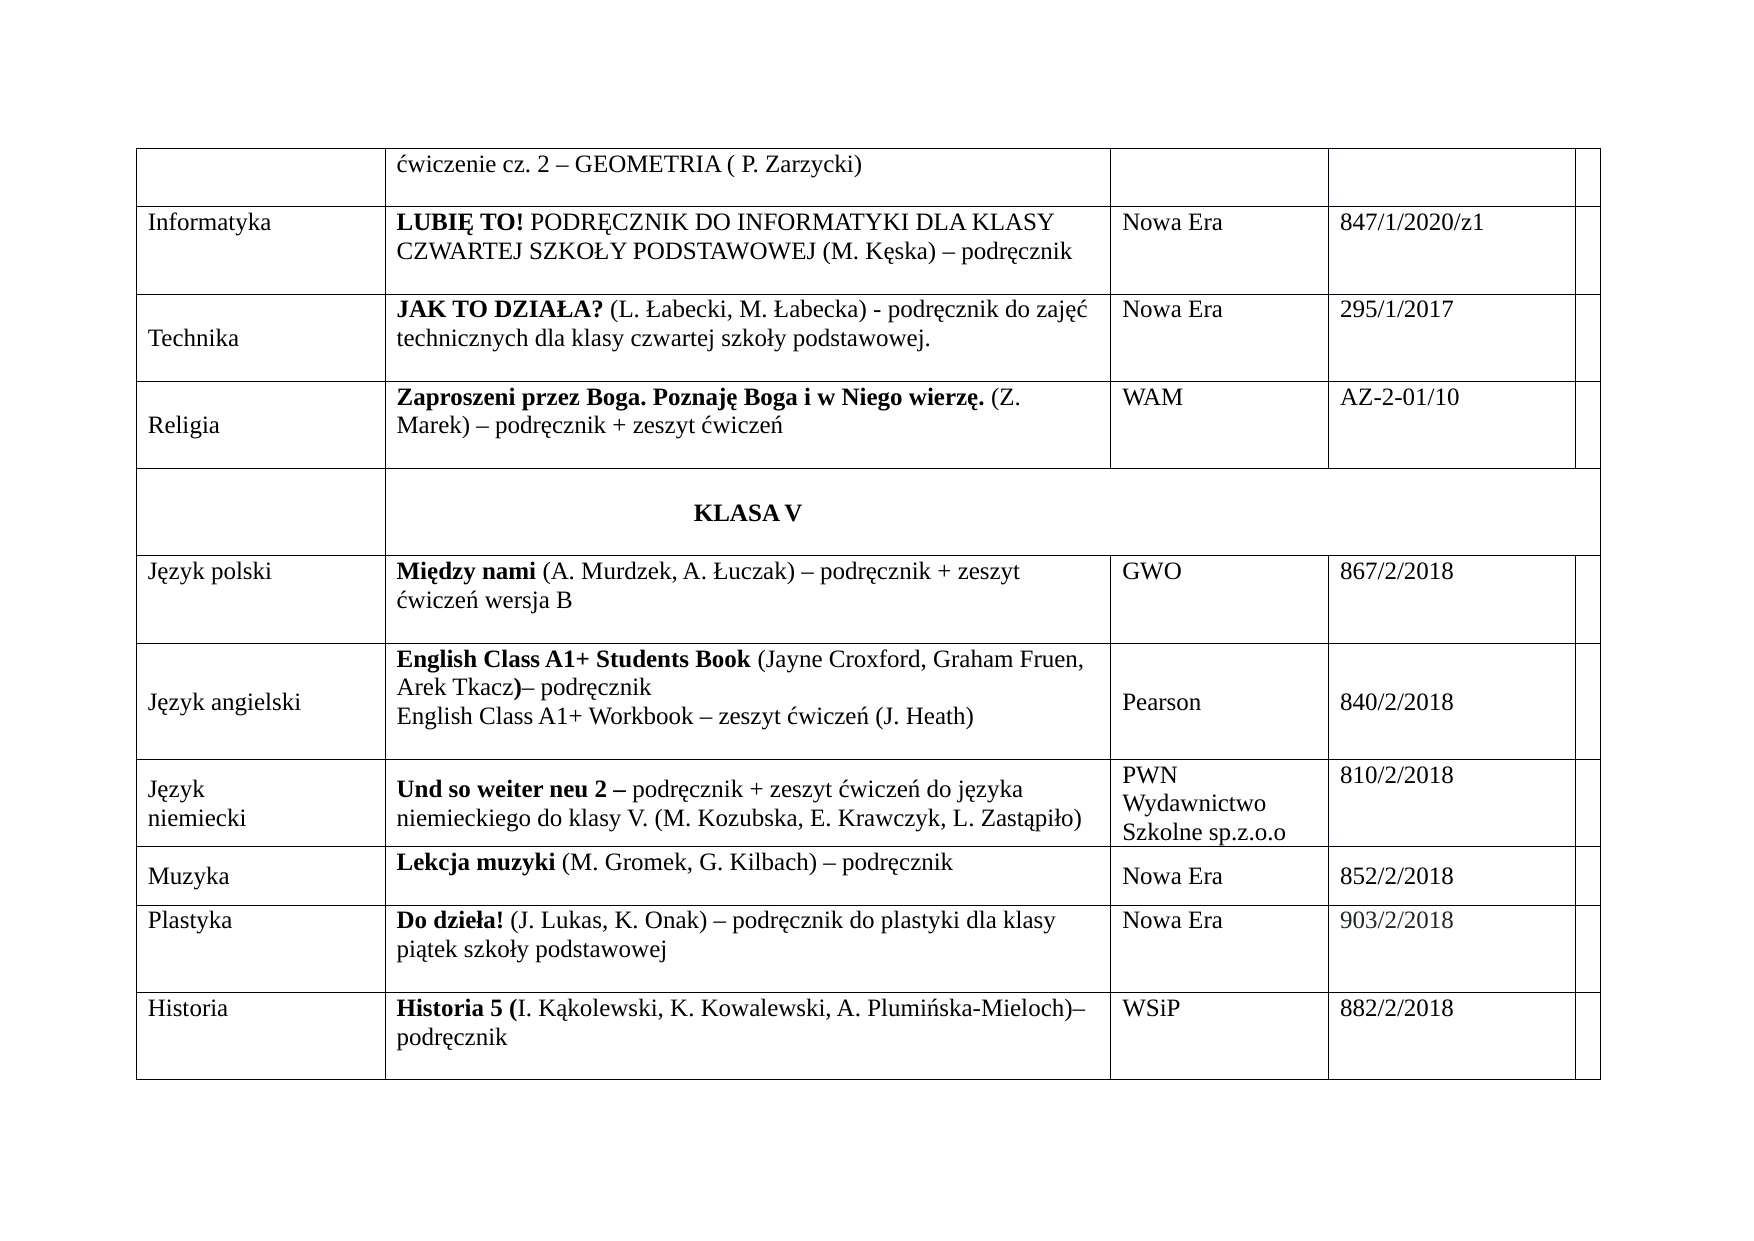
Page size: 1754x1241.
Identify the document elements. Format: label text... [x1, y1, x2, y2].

table_cell 903/2/2018 [1329, 906, 1575, 992]
table_cell Nowa Era [1111, 295, 1328, 381]
table_cell KLASA V [386, 469, 1111, 555]
table_cell 295/1/2017 [1329, 295, 1575, 381]
table_cell 810/2/2018 [1329, 760, 1575, 846]
table_cell Zaproszeni przez Boga. Poznaję Boga i w Niego wierzę. (Z. Marek) – podręcznik + zeszyt ćwiczeń [386, 382, 1110, 468]
table_cell Nowa Era [1111, 906, 1328, 992]
table_cell Religia [137, 382, 385, 468]
table_cell 840/2/2018 [1329, 644, 1575, 759]
table_cell [1111, 149, 1328, 206]
table_cell [1576, 207, 1600, 293]
table_cell Historia 5 (I. Kąkolewski, K. Kowalewski, A. Plumińska-Mieloch)– podręcznik [386, 993, 1110, 1079]
table_cell ćwiczenie cz. 2 – GEOMETRIA ( P. Zarzycki) [386, 149, 1110, 206]
table_cell 847/1/2020/z1 [1329, 207, 1575, 293]
table_cell [1576, 149, 1600, 206]
table_cell AZ-2-01/10 [1329, 382, 1575, 468]
table_cell 867/2/2018 [1329, 556, 1575, 643]
table_cell Und so weiter neu 2 – podręcznik + zeszyt ćwiczeń do języka niemieckiego do klasy V. (M. Kozubska, E. Krawczyk, L. Zastąpiło) [386, 760, 1110, 846]
table_cell [1576, 556, 1600, 643]
table_cell Język niemiecki [137, 760, 385, 846]
table_cell Między nami (A. Murdzek, A. Łuczak) – podręcznik + zeszyt ćwiczeń wersja B [386, 556, 1110, 643]
table_cell GWO [1111, 556, 1328, 643]
table_cell Język angielski [137, 644, 385, 759]
table_cell [1576, 993, 1600, 1079]
table_cell Muzyka [137, 847, 385, 904]
table_cell 882/2/2018 [1329, 993, 1575, 1079]
table_cell English Class A1+ Students Book (Jayne Croxford, Graham Fruen, Arek Tkacz)– podręcznik English Class A1+ Workbook – zeszyt ćwiczeń (J. Heath) [386, 644, 1110, 759]
table_cell [1576, 847, 1600, 904]
table_cell [137, 469, 385, 555]
table_cell JAK TO DZIAŁA? (L. Łabecki, M. Łabecka) - podręcznik do zajęć technicznych dla klasy czwartej szkoły podstawowej. [386, 295, 1110, 381]
table_cell Lekcja muzyki (M. Gromek, G. Kilbach) – podręcznik [386, 847, 1110, 904]
table_cell Nowa Era [1111, 847, 1328, 904]
table_cell Technika [137, 295, 385, 381]
table_cell Informatyka [137, 207, 385, 293]
table_cell [137, 149, 385, 206]
table_cell [1329, 149, 1575, 206]
table_cell LUBIĘ TO! PODRĘCZNIK DO INFORMATYKI DLA KLASY CZWARTEJ SZKOŁY PODSTAWOWEJ (M. Kęska) – podręcznik [386, 207, 1110, 293]
table_cell Plastyka [137, 906, 385, 992]
table_cell Historia [137, 993, 385, 1079]
table_cell [1576, 644, 1600, 759]
table_cell Pearson [1111, 644, 1328, 759]
table_cell Język polski [137, 556, 385, 643]
table_cell [1576, 906, 1600, 992]
table_cell PWN Wydawnictwo Szkolne sp.z.o.o [1111, 760, 1328, 846]
table_cell [1576, 760, 1600, 846]
table_cell WSiP [1111, 993, 1328, 1079]
table_cell [1576, 382, 1600, 468]
table_cell 852/2/2018 [1329, 847, 1575, 904]
table_cell WAM [1111, 382, 1328, 468]
table_cell Do dzieła! (J. Lukas, K. Onak) – podręcznik do plastyki dla klasy piątek szkoły podstawowej [386, 906, 1110, 992]
table_cell [1111, 469, 1600, 555]
table_cell [1576, 295, 1600, 381]
table_cell Nowa Era [1111, 207, 1328, 293]
